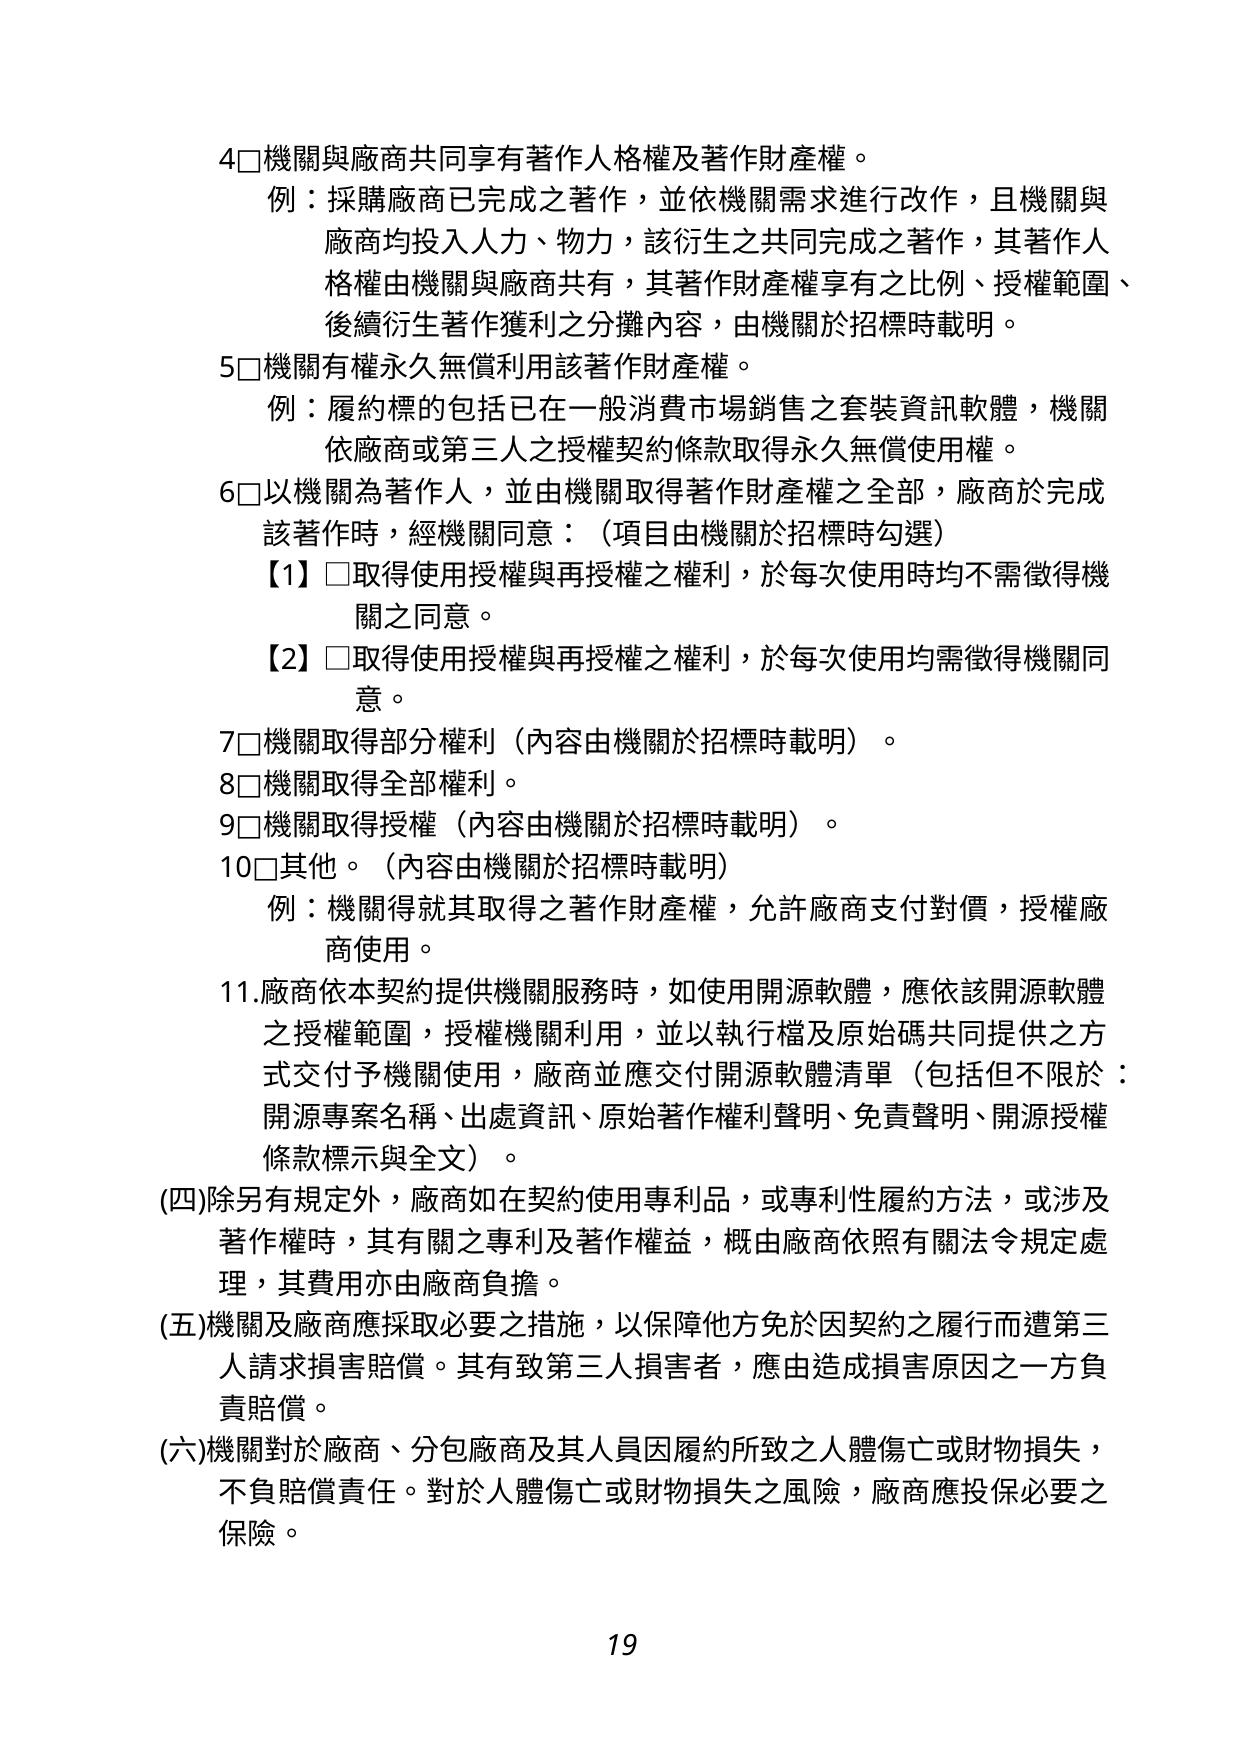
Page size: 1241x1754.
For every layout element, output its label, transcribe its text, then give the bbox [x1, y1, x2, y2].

text 【1】□取得使用授權與再授權之權利，於每次使用時均不需徵得機關之同意。 [255, 552, 1110, 636]
text 例：機關得就其取得之著作財產權，允許廠商支付對價，授權廠商使用。 [267, 886, 1110, 969]
text (五)機關及廠商應採取必要之措施，以保障他方免於因契約之履行而遭第三人請求損害賠償。其有致第三人損害者，應由造成損害原因之一方負責賠償。 [159, 1302, 1110, 1427]
text 9□機關取得授權（內容由機關於招標時載明）。 [218, 802, 1108, 844]
text (四)除另有規定外，廠商如在契約使用專利品，或專利性履約方法，或涉及著作權時，其有關之專利及著作權益，概由廠商依照有關法令規定處理，其費用亦由廠商負擔。 [159, 1177, 1110, 1302]
text 7□機關取得部分權利（內容由機關於招標時載明）。 [218, 719, 1108, 761]
text 10□其他。（內容由機關於招標時載明） [218, 844, 1108, 886]
text 【2】□取得使用授權與再授權之權利，於每次使用均需徵得機關同意。 [255, 636, 1110, 719]
text 4□機關與廠商共同享有著作人格權及著作財產權。 [218, 136, 1108, 177]
text 例：採購廠商已完成之著作，並依機關需求進行改作，且機關與廠商均投入人力、物力，該衍生之共同完成之著作，其著作人格權由機關與廠商共有，其著作財產權享有之比例、授權範圍、後續衍生著作獲利之分攤內容，由機關於招標時載明。 [267, 177, 1110, 344]
text 11.廠商依本契約提供機關服務時，如使用開源軟體，應依該開源軟體之授權範圍，授權機關利用，並以執行檔及原始碼共同提供之方式交付予機關使用，廠商並應交付開源軟體清單（包括但不限於：開源專案名稱、出處資訊、原始著作權利聲明、免責聲明、開源授權條款標示與全文）。 [218, 969, 1108, 1177]
text 5□機關有權永久無償利用該著作財產權。 [218, 344, 1108, 386]
text 例：履約標的包括已在一般消費市場銷售之套裝資訊軟體，機關依廠商或第三人之授權契約條款取得永久無償使用權。 [267, 386, 1110, 469]
text (六)機關對於廠商、分包廠商及其人員因履約所致之人體傷亡或財物損失，不負賠償責任。對於人體傷亡或財物損失之風險，廠商應投保必要之保險。 [159, 1427, 1110, 1552]
text 6□以機關為著作人，並由機關取得著作財產權之全部，廠商於完成該著作時，經機關同意：（項目由機關於招標時勾選） [218, 469, 1108, 552]
text 8□機關取得全部權利。 [218, 761, 1108, 802]
